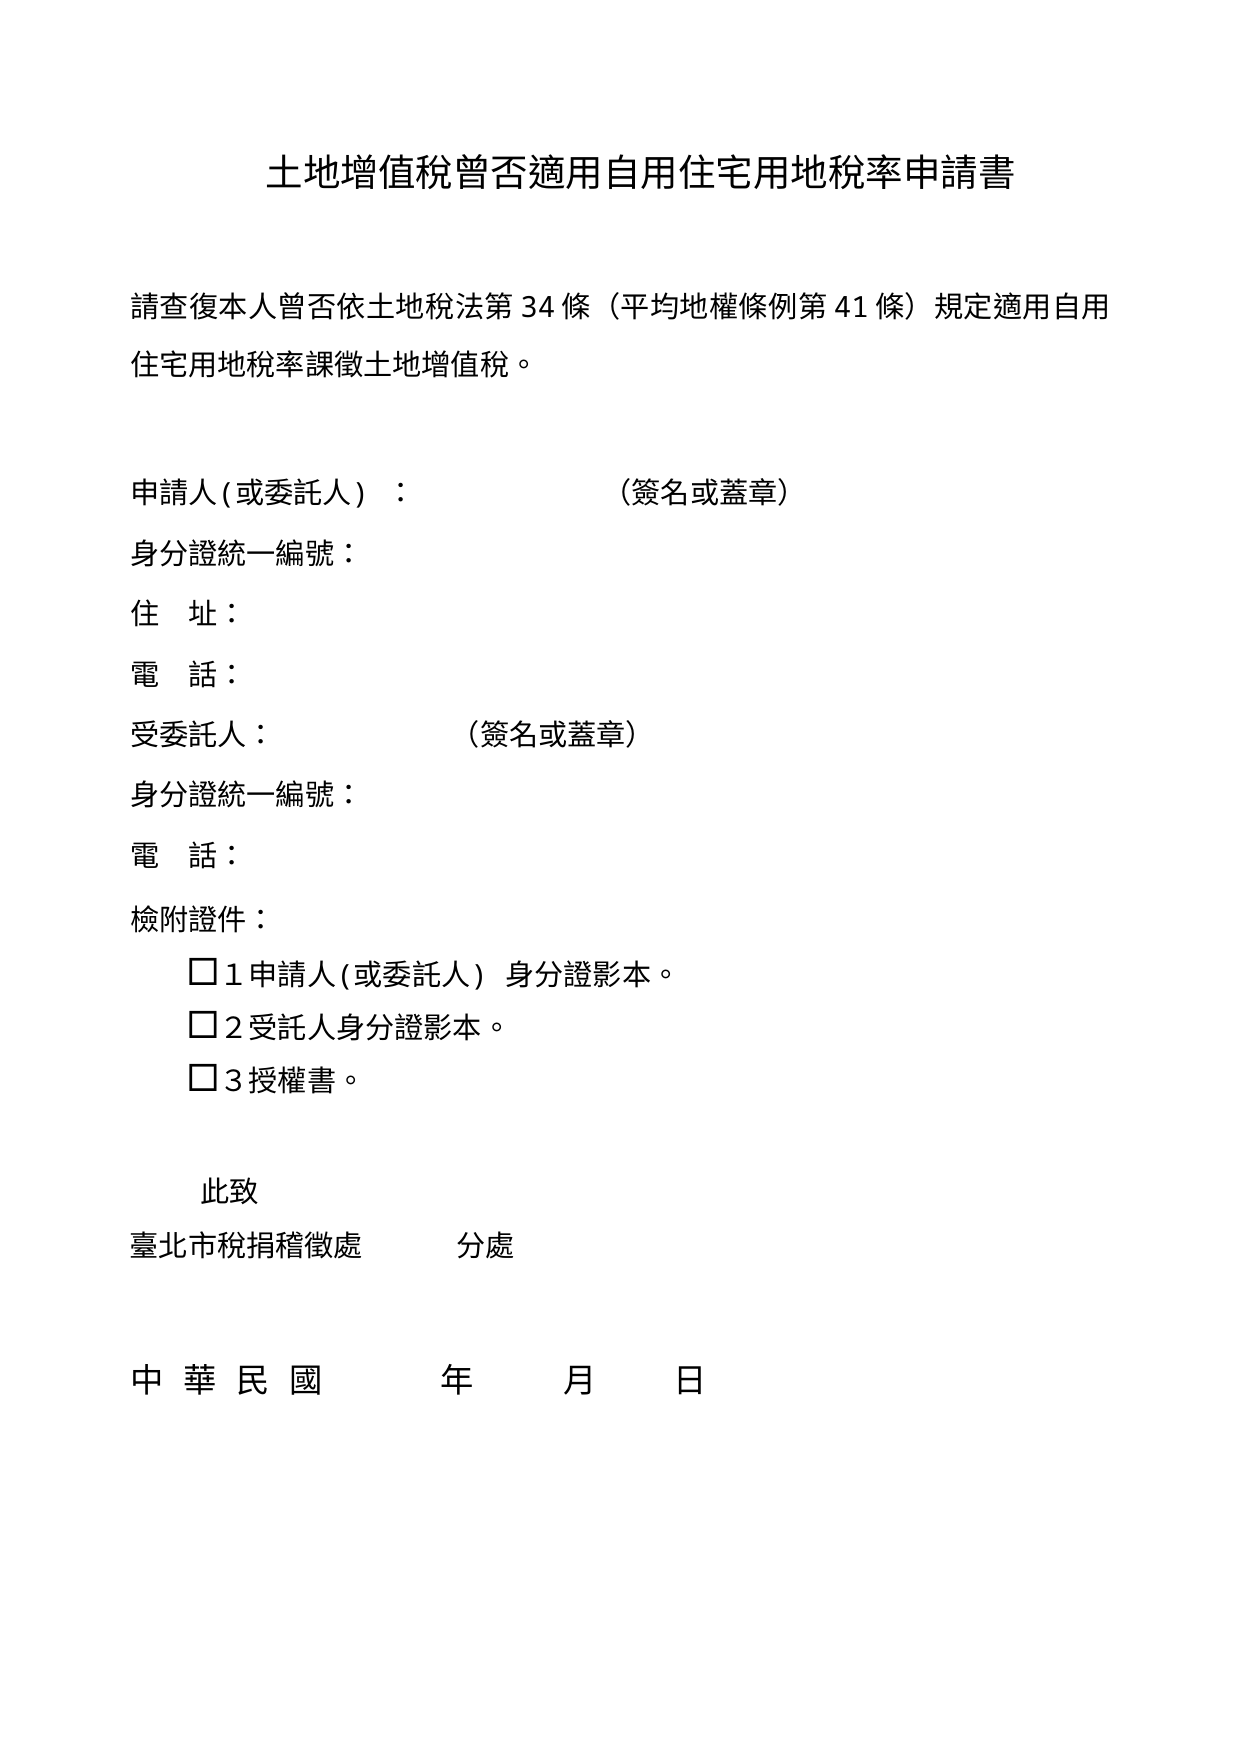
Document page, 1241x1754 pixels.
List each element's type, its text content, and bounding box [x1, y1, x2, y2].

text １申請人(或委託人) 身分證影本。 [130, 942, 1109, 996]
text 受委託人： （簽名或蓋章） [130, 702, 1109, 756]
text 請查復本人曾否依土地稅法第34條（平均地權條例第41條）規定適用自用住宅用地稅率課徵土地增值稅。 [130, 271, 1111, 387]
text 電 話： [130, 823, 1109, 877]
text 身分證統一編號： [130, 762, 1109, 817]
text 電 話： [130, 642, 1109, 696]
text ３授權書。 [130, 1049, 1109, 1102]
text 申請人(或委託人) ： （簽名或蓋章） [130, 460, 1109, 514]
text ２受託人身分證影本。 [130, 996, 1109, 1049]
text 中 華 民 國 年 月 日 [130, 1351, 1109, 1403]
text 此致 [130, 1161, 1109, 1213]
text 身分證統一編號： [130, 521, 1109, 575]
text 住 址： [130, 581, 1109, 635]
text 檢附證件： [130, 883, 1109, 942]
text 土地增值稅曾否適用自用住宅用地稅率申請書 [130, 150, 1109, 196]
text 臺北市稅捐稽徵處 分處 [92, 1219, 1109, 1265]
